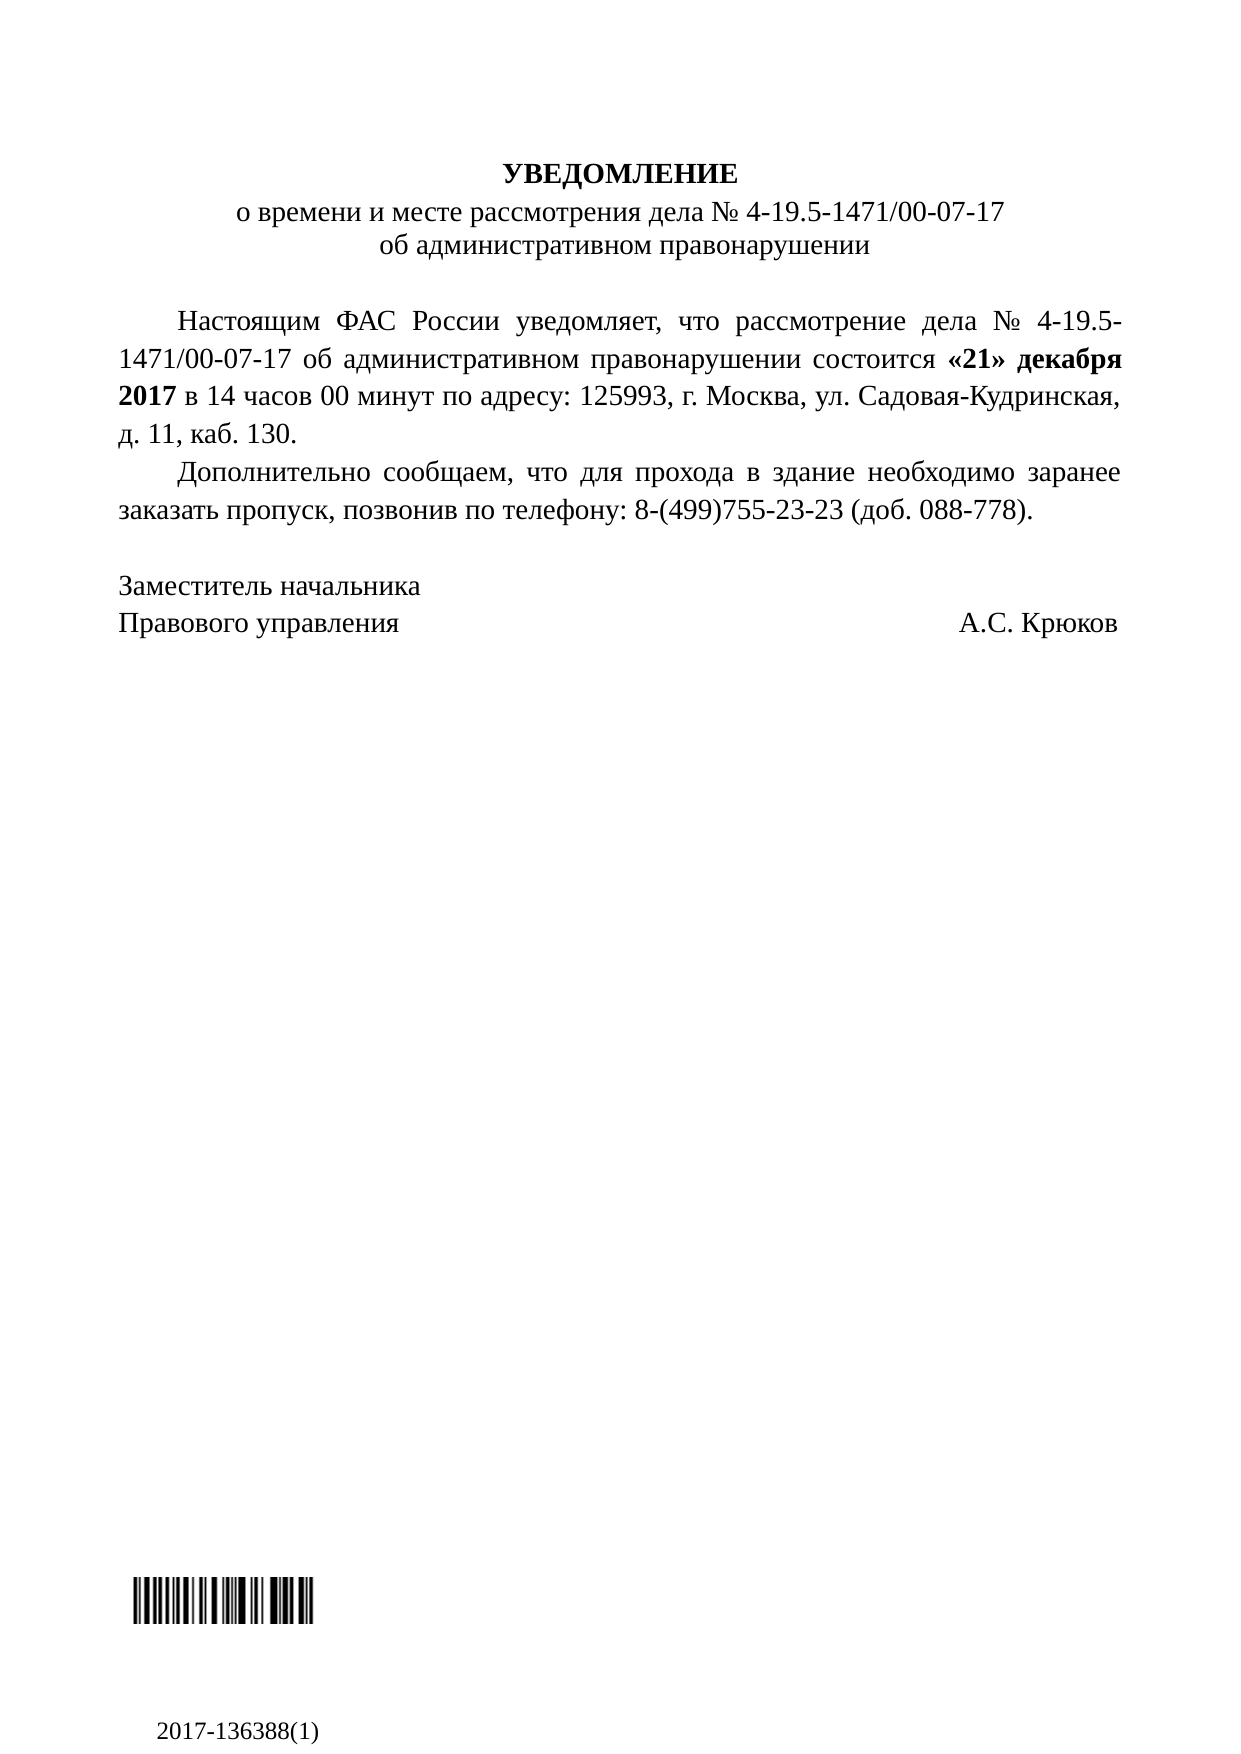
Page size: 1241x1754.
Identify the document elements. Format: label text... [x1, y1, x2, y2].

subtitle о времени и месте рассмотрения дела № 4-19.5-1471/00-07-17 [118, 189, 1122, 227]
text Дополнительно сообщаем, что для прохода в здание необходимо заранее заказать пропуск, позвонив по телефону: 8-(499)755-23-23 (доб. 088-778). [118, 450, 1122, 526]
subtitle УВЕДОМЛЕНИЕ [118, 152, 1122, 189]
picture [118, 1577, 331, 1624]
text Заместитель начальника [118, 563, 1122, 601]
text Настоящим ФАС России уведомляет, что рассмотрение дела № 4-19.5-1471/00-07-17 об административном правонарушении состоится «21» декабря 2017 в 14 часов 00 минут по адресу: 125993, г. Москва, ул. Садовая-Кудринская, д. 11, каб. 130. [118, 299, 1122, 450]
text Правового управления А.С. Крюков [118, 601, 1122, 639]
text об административном правонарушении [120, 227, 1122, 261]
